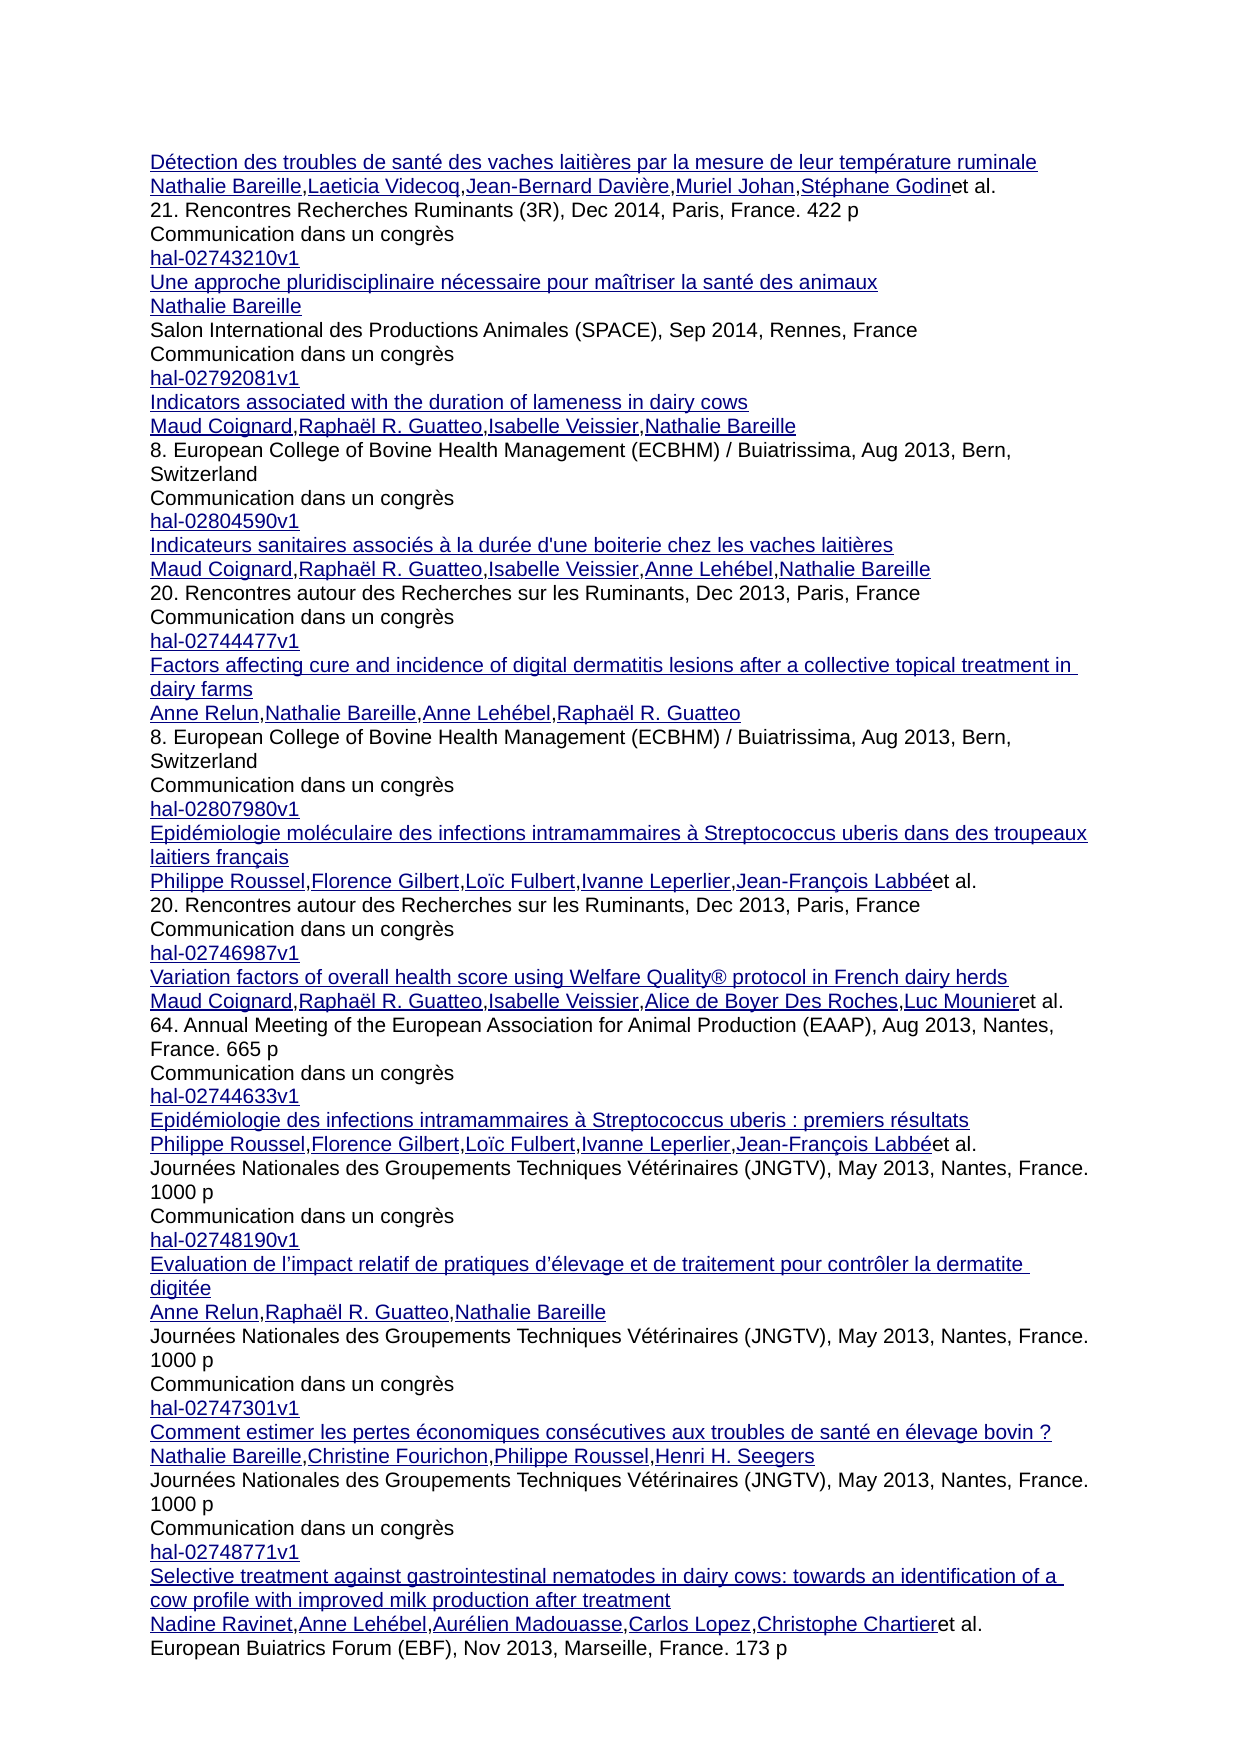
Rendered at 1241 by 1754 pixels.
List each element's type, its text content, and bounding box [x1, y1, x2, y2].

table_cell Détection des troubles de santé des vaches laitières par la mesure de leur température ruminale Nathalie Bareille,Laeticia Videcoq,Jean-Bernard Davière,Muriel Johan,Stéphane Godinet al. 21. Rencontres Recherches Ruminants (3R), Dec 2014, Paris, France. 422 p Communication dans un congrès hal-02743210v1 [150, 150, 1090, 270]
table_cell Indicateurs sanitaires associés à la durée d'une boiterie chez les vaches laitières Maud Coignard,Raphaël R. Guatteo,Isabelle Veissier,Anne Lehébel,Nathalie Bareille 20. Rencontres autour des Recherches sur les Ruminants, Dec 2013, Paris, France Communication dans un congrès hal-02744477v1 [150, 533, 1090, 653]
table_cell Selective treatment against gastrointestinal nematodes in dairy cows: towards an identification of a cow profile with improved milk production after treatment Nadine Ravinet,Anne Lehébel,Aurélien Madouasse,Carlos Lopez,Christophe Chartieret al. European Buiatrics Forum (EBF), Nov 2013, Marseille, France. 173 p [150, 1564, 1090, 1659]
table_cell Factors affecting cure and incidence of digital dermatitis lesions after a collective topical treatment in dairy farms Anne Relun,Nathalie Bareille,Anne Lehébel,Raphaël R. Guatteo 8. European College of Bovine Health Management (ECBHM) / Buiatrissima, Aug 2013, Bern, Switzerland Communication dans un congrès hal-02807980v1 [150, 653, 1090, 821]
table_cell Evaluation de l’impact relatif de pratiques d’élevage et de traitement pour contrôler la dermatite digitée Anne Relun,Raphaël R. Guatteo,Nathalie Bareille Journées Nationales des Groupements Techniques Vétérinaires (JNGTV), May 2013, Nantes, France. 1000 p Communication dans un congrès hal-02747301v1 [150, 1252, 1090, 1420]
table_cell Epidémiologie des infections intramammaires à Streptococcus uberis : premiers résultats Philippe Roussel,Florence Gilbert,Loïc Fulbert,Ivanne Leperlier,Jean-François Labbéet al. Journées Nationales des Groupements Techniques Vétérinaires (JNGTV), May 2013, Nantes, France. 1000 p Communication dans un congrès hal-02748190v1 [150, 1108, 1090, 1252]
table_cell Comment estimer les pertes économiques consécutives aux troubles de santé en élevage bovin ? Nathalie Bareille,Christine Fourichon,Philippe Roussel,Henri H. Seegers Journées Nationales des Groupements Techniques Vétérinaires (JNGTV), May 2013, Nantes, France. 1000 p Communication dans un congrès hal-02748771v1 [150, 1420, 1090, 1563]
table_cell Une approche pluridisciplinaire nécessaire pour maîtriser la santé des animaux Nathalie Bareille Salon International des Productions Animales (SPACE), Sep 2014, Rennes, France Communication dans un congrès hal-02792081v1 [150, 270, 1090, 389]
table_cell Indicators associated with the duration of lameness in dairy cows Maud Coignard,Raphaël R. Guatteo,Isabelle Veissier,Nathalie Bareille 8. European College of Bovine Health Management (ECBHM) / Buiatrissima, Aug 2013, Bern, Switzerland Communication dans un congrès hal-02804590v1 [150, 390, 1090, 533]
table_cell Variation factors of overall health score using Welfare Quality® protocol in French dairy herds Maud Coignard,Raphaël R. Guatteo,Isabelle Veissier,Alice de Boyer Des Roches,Luc Mounieret al. 64. Annual Meeting of the European Association for Animal Production (EAAP), Aug 2013, Nantes, France. 665 p Communication dans un congrès hal-02744633v1 [150, 965, 1090, 1108]
table_cell Epidémiologie moléculaire des infections intramammaires à Streptococcus uberis dans des troupeaux laitiers français Philippe Roussel,Florence Gilbert,Loïc Fulbert,Ivanne Leperlier,Jean-François Labbéet al. 20. Rencontres autour des Recherches sur les Ruminants, Dec 2013, Paris, France Communication dans un congrès hal-02746987v1 [150, 821, 1090, 964]
